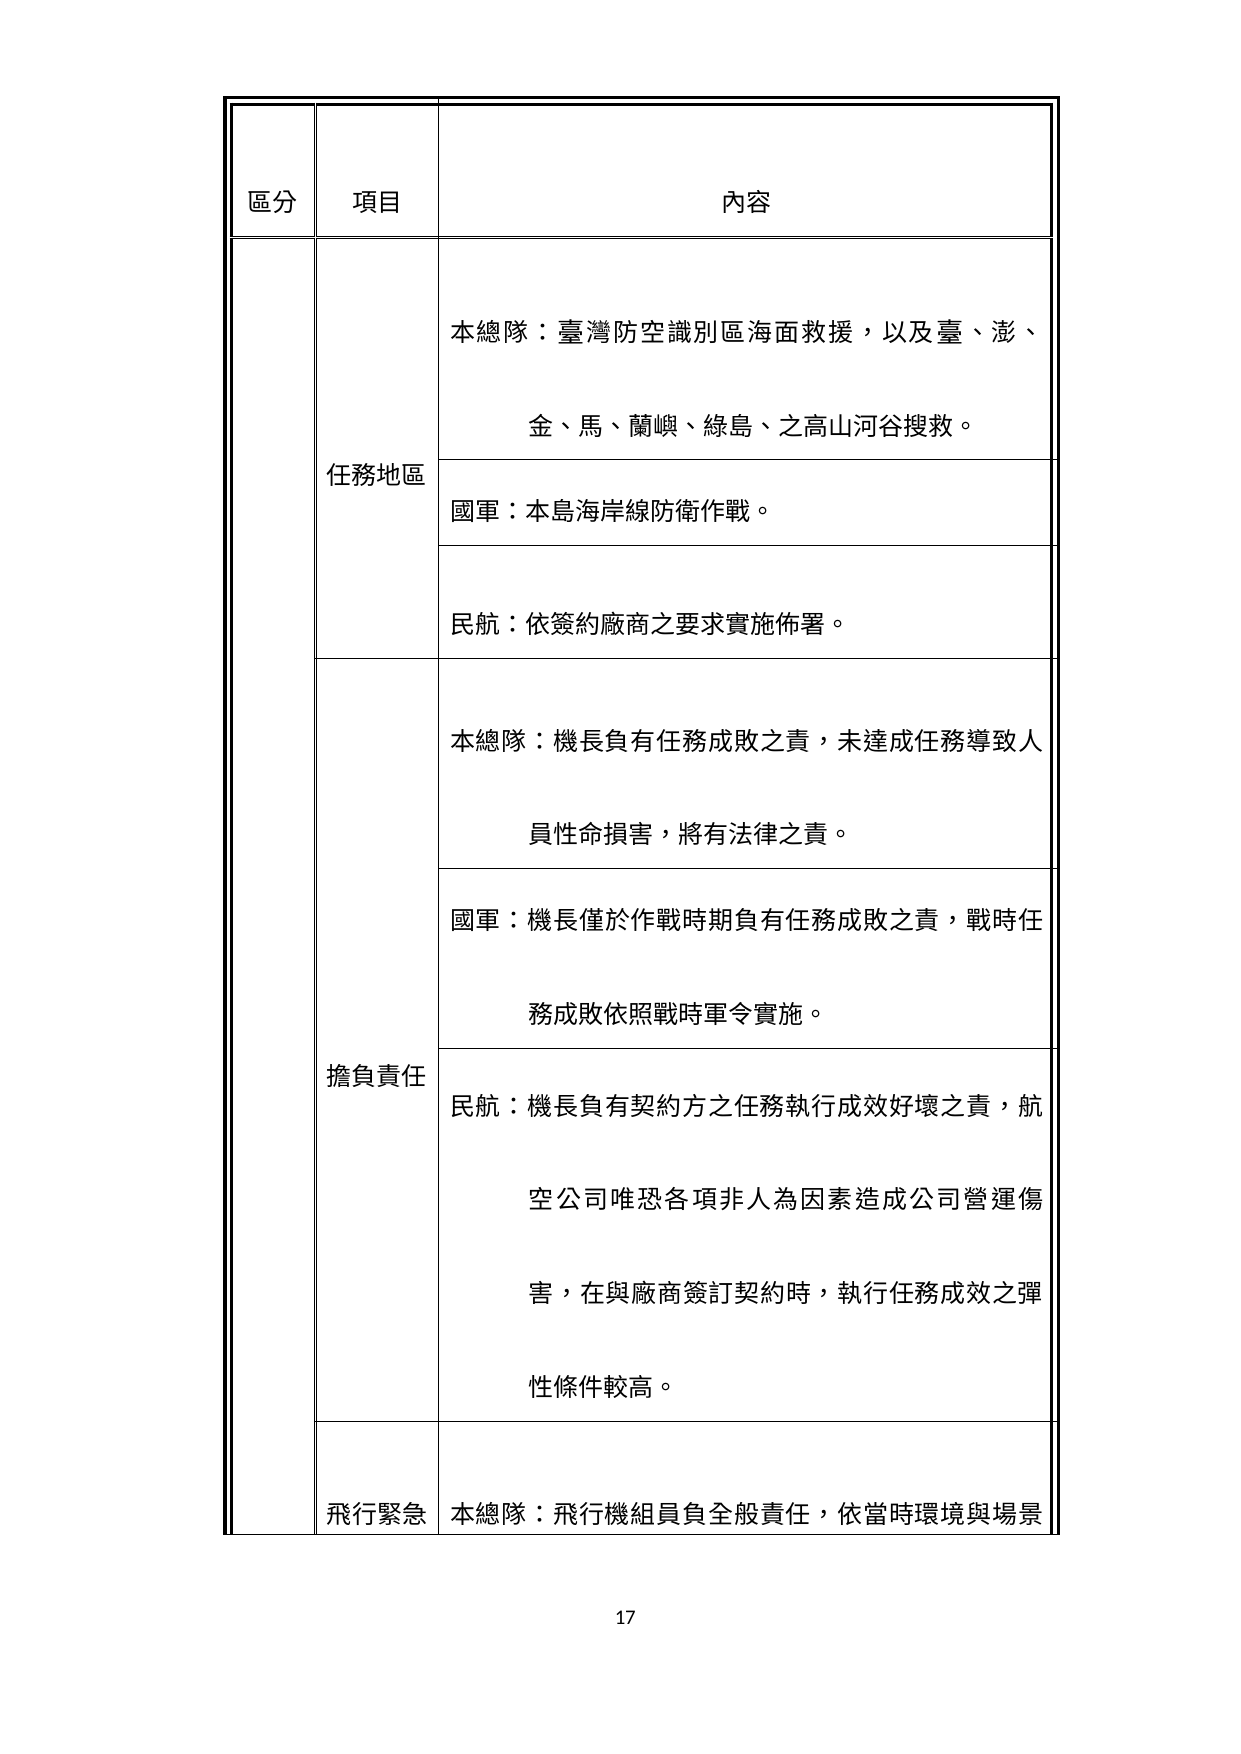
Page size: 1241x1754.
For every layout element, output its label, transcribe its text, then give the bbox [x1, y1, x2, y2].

table_cell 本總隊：飛行機組員負全般責任，依當時環境與場景 [439, 1422, 1050, 1534]
table_cell [233, 239, 314, 1534]
table_cell 本總隊：臺灣防空識別區海面救援，以及臺、澎、金、馬、蘭嶼、綠島、之高山河谷搜救。 [439, 239, 1050, 459]
table_cell 本總隊：機長負有任務成敗之責，未達成任務導致人員性命損害，將有法律之責。 [439, 659, 1050, 868]
table_cell 飛行緊急 [317, 1422, 438, 1534]
table_cell 民航：依簽約廠商之要求實施佈署。 [439, 546, 1050, 657]
table_cell 任務地區 [317, 239, 438, 657]
table_header 內容 [439, 99, 1055, 236]
table_header 項目 [317, 106, 438, 236]
table_cell 民航：機長負有契約方之任務執行成效好壞之責，航空公司唯恐各項非人為因素造成公司營運傷害，在與廠商簽訂契約時，執行任務成效之彈性條件較高。 [439, 1049, 1050, 1421]
table_cell 國軍：本島海岸線防衛作戰。 [439, 460, 1050, 545]
table_header [315, 99, 438, 103]
table_cell 國軍：機長僅於作戰時期負有任務成敗之責，戰時任務成敗依照戰時軍令實施。 [439, 869, 1050, 1047]
table_header 區分 [228, 99, 315, 236]
table_cell 擔負責任 [317, 659, 438, 1421]
